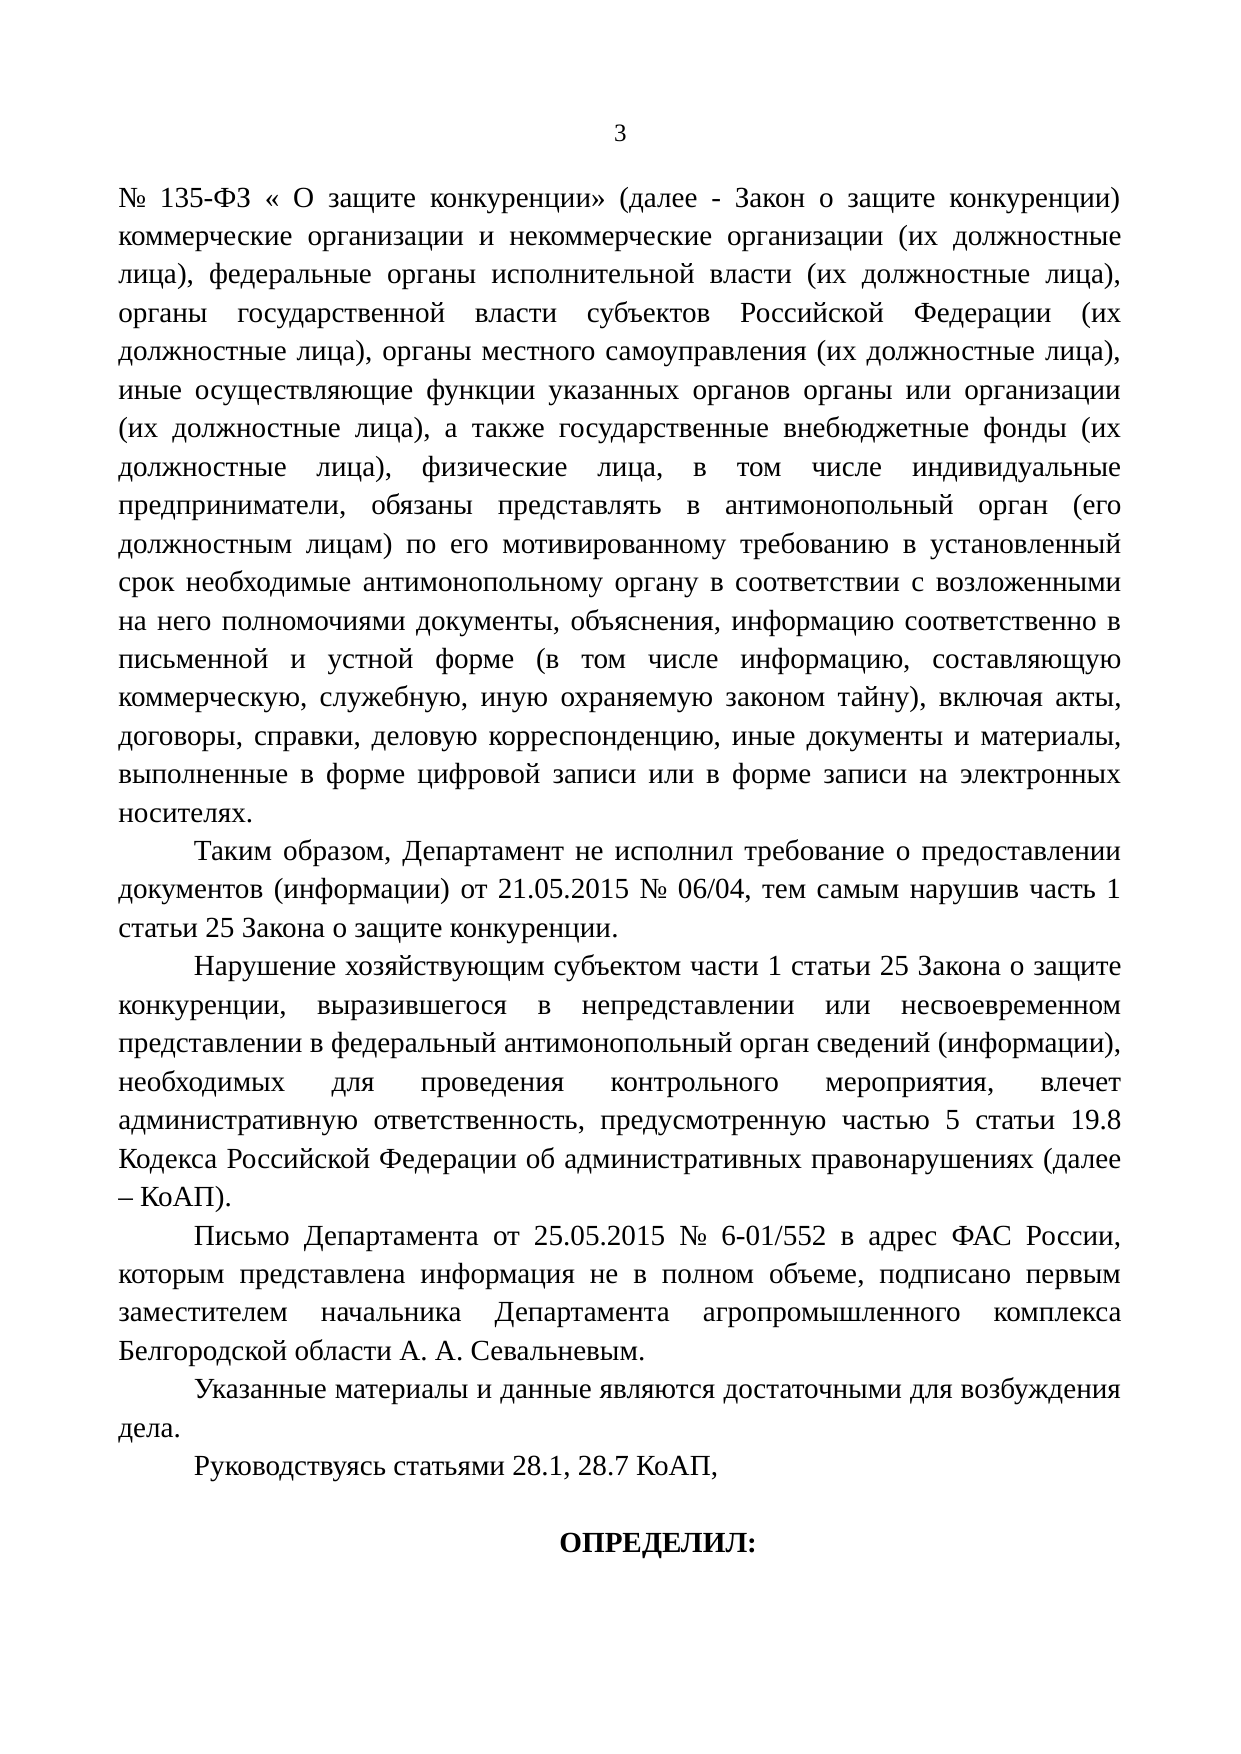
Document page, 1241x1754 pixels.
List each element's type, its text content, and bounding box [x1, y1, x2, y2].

text ОПРЕДЕЛИЛ: [118, 1522, 1122, 1560]
text Указанные материалы и данные являются достаточными для возбуждения дела. [118, 1368, 1122, 1445]
text Письмо Департамента от 25.05.2015 № 6-01/552 в адрес ФАС России, которым представлена информация не в полном объеме, подписано первым заместителем начальника Департамента агропромышленного комплекса Белгородской области А. А. Севальневым. [118, 1214, 1122, 1368]
text Таким образом, Департамент не исполнил требование о предоставлении документов (информации) от 21.05.2015 № 06/04, тем самым нарушив часть 1 статьи 25 Закона о защите конкуренции. [118, 830, 1122, 945]
text Руководствуясь статьями 28.1, 28.7 КоАП, [118, 1445, 1122, 1483]
text Нарушение хозяйствующим субъектом части 1 статьи 25 Закона о защите конкуренции, выразившегося в непредставлении или несвоевременном представлении в федеральный антимонопольный орган сведений (информации), необходимых для проведения контрольного мероприятия, влечет административную ответственность, предусмотренную частью 5 статьи 19.8 Кодекса Российской Федерации об административных правонарушениях (далее – КоАП). [118, 945, 1122, 1214]
text № 135-ФЗ « О защите конкуренции» (далее - Закон о защите конкуренции) коммерческие организации и некоммерческие организации (их должностные лица), федеральные органы исполнительной власти (их должностные лица), органы государственной власти субъектов Российской Федерации (их должностные лица), органы местного самоуправления (их должностные лица), иные осуществляющие функции указанных органов органы или организации (их должностные лица), а также государственные внебюджетные фонды (их должностные лица), физические лица, в том числе индивидуальные предприниматели, обязаны представлять в антимонопольный орган (его должностным лицам) по его мотивированному требованию в установленный срок необходимые антимонопольному органу в соответствии с возложенными на него полномочиями документы, объяснения, информацию соответственно в письменной и устной форме (в том числе информацию, составляющую коммерческую, служебную, иную охраняемую законом тайну), включая акты, договоры, справки, деловую корреспонденцию, иные документы и материалы, выполненные в форме цифровой записи или в форме записи на электронных носителях. [118, 176, 1122, 830]
